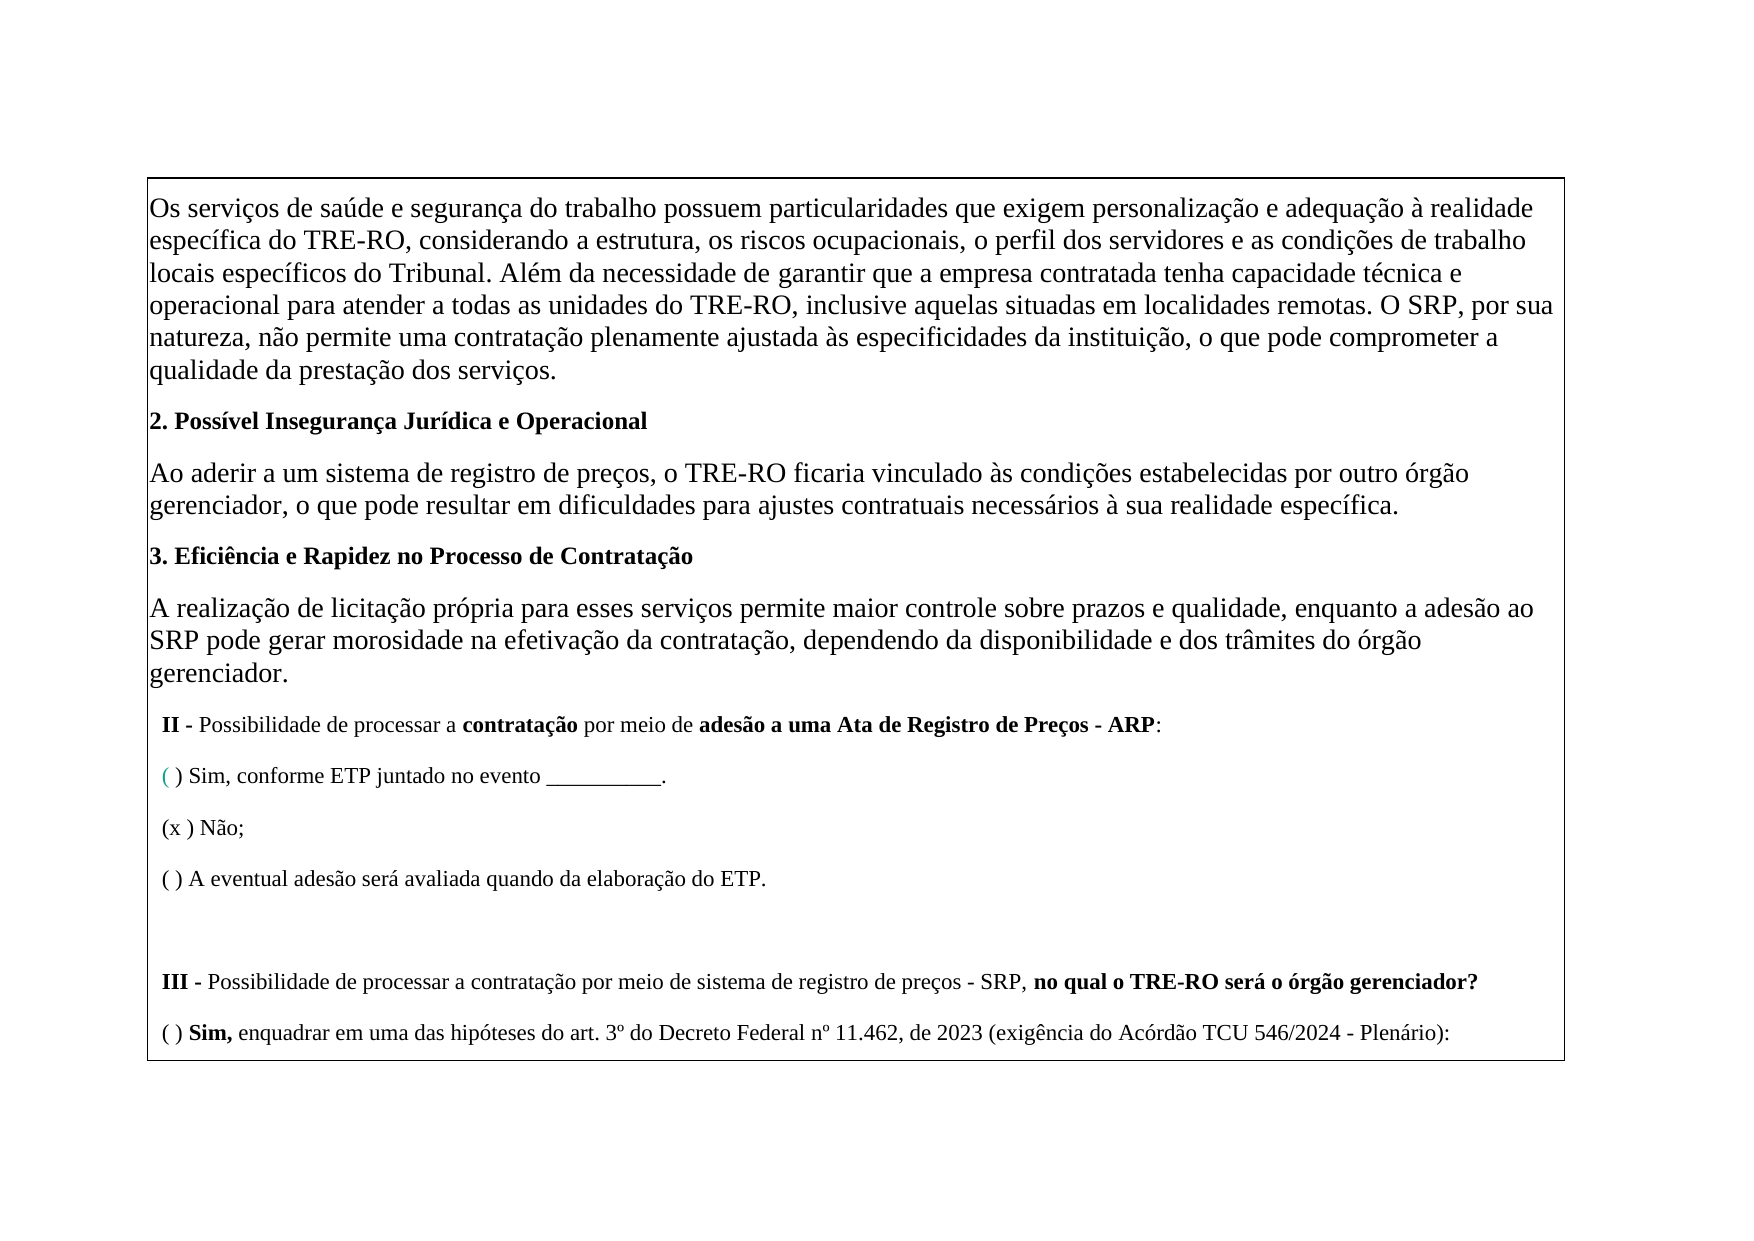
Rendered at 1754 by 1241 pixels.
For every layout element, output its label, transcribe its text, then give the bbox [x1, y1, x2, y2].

table_cell Os serviços de saúde e segurança do trabalho possuem particularidades que exigem personalização e adequação à realidade específica do TRE-RO, considerando a estrutura, os riscos ocupacionais, o perfil dos servidores e as condições de trabalho locais específicos do Tribunal. Além da necessidade de garantir que a empresa contratada tenha capacidade técnica e operacional para atender a todas as unidades do TRE-RO, inclusive aquelas situadas em localidades remotas. O SRP, por sua natureza, não permite uma contratação plenamente ajustada às especificidades da instituição, o que pode comprometer a qualidade da prestação dos serviços. 2. Possível Insegurança Jurídica e Operacional Ao aderir a um sistema de registro de preços, o TRE-RO ficaria vinculado às condições estabelecidas por outro órgão gerenciador, o que pode resultar em dificuldades para ajustes contratuais necessários à sua realidade específica. 3. Eficiência e Rapidez no Processo de Contratação A realização de licitação própria para esses serviços permite maior controle sobre prazos e qualidade, enquanto a adesão ao SRP pode gerar morosidade na efetivação da contratação, dependendo da disponibilidade e dos trâmites do órgão gerenciador. II - Possibilidade de processar a contratação por meio de adesão a uma Ata de Registro de Preços - ARP: ( ) Sim, conforme ETP juntado no evento __________. (x ) Não; ( ) A eventual adesão será avaliada quando da elaboração do ETP. III - Possibilidade de processar a contratação por meio de sistema de registro de preços - SRP, no qual o TRE-RO será o órgão gerenciador? ( ) Sim, enquadrar em uma das hipóteses do art. 3º do Decreto Federal nº 11.462, de 2023 (exigência do Acórdão TCU 546/2024 - Plenário): [148, 179, 1564, 1059]
